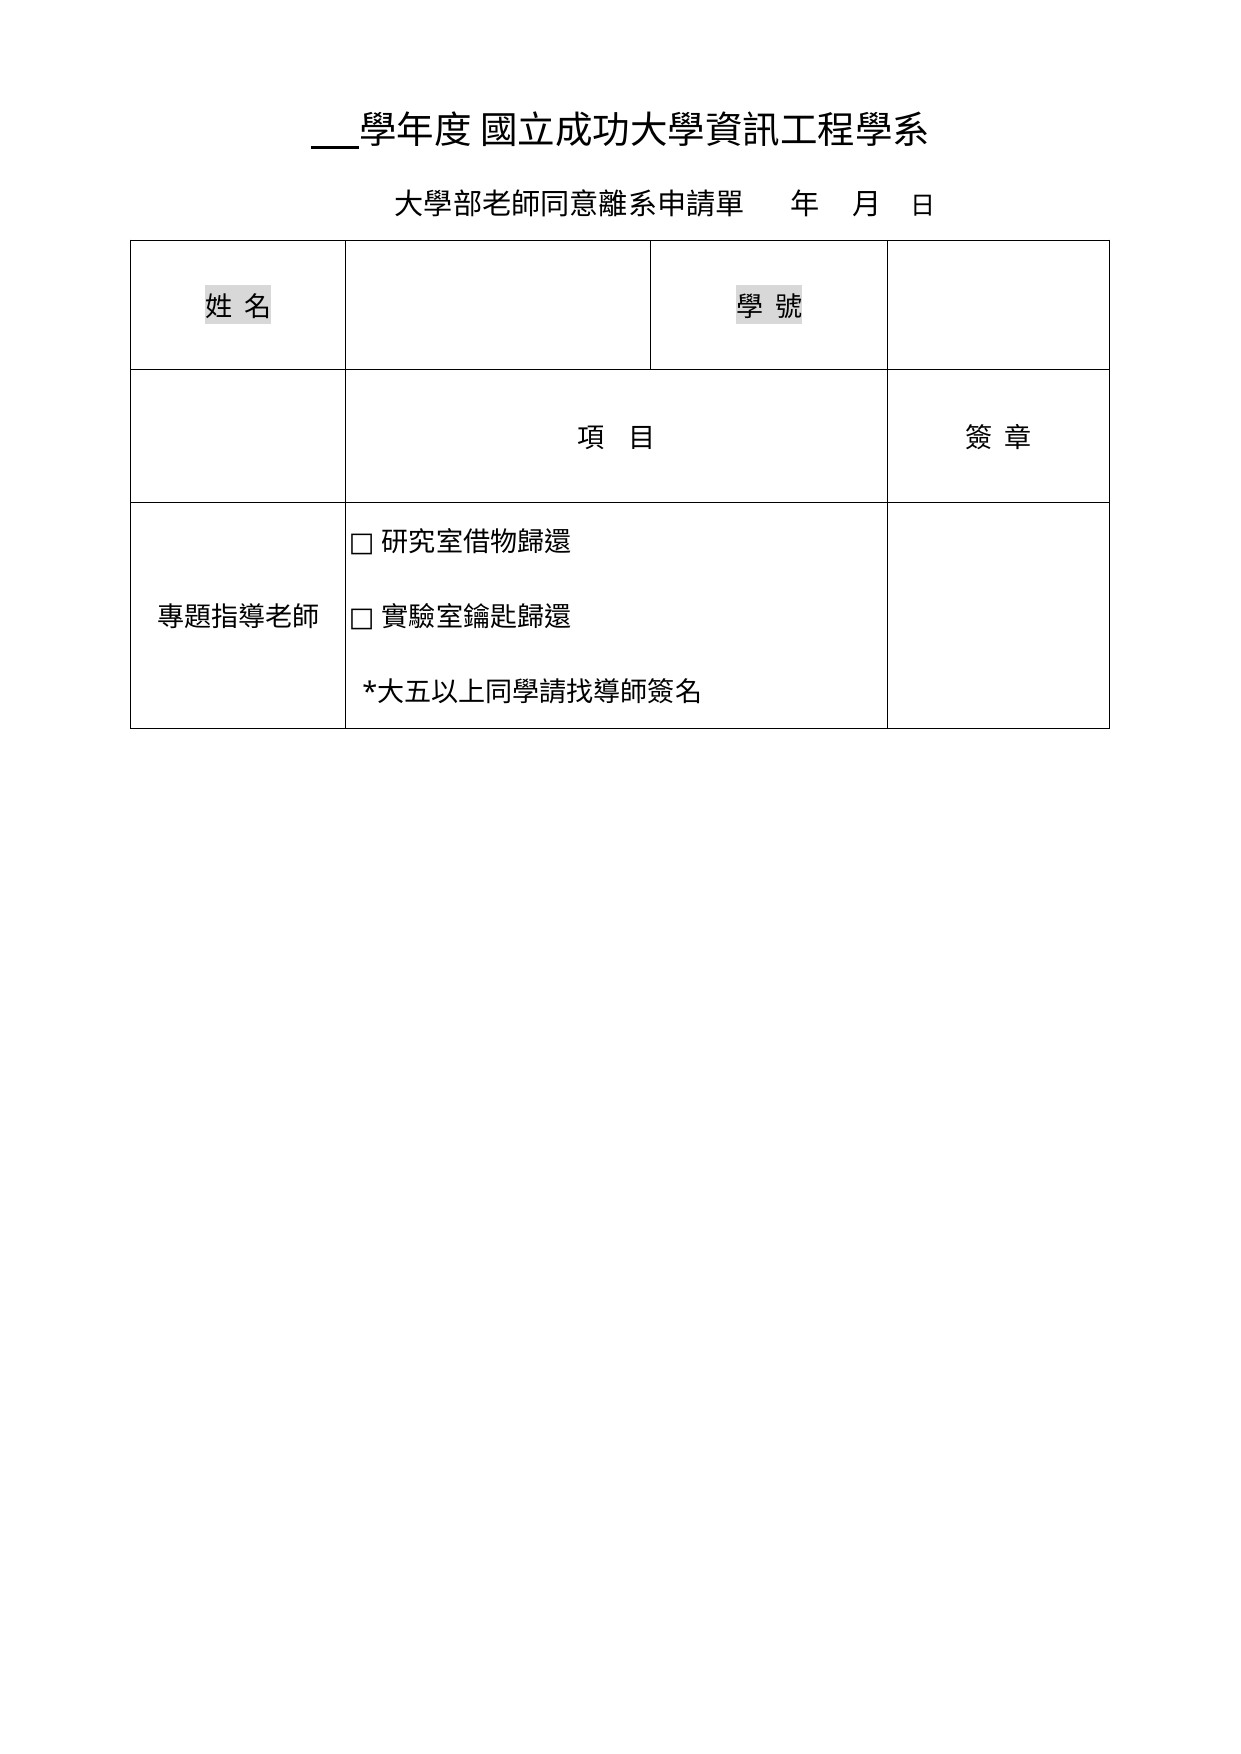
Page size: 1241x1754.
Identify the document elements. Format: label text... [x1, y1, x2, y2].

table_cell 簽 章 [888, 370, 1109, 502]
table_cell [888, 503, 1109, 728]
table_header [346, 241, 650, 369]
text 學年度 國立成功大學資訊工程學系 [94, 89, 1146, 164]
table_cell 項 目 [346, 370, 887, 502]
table_header 學 號 [651, 241, 887, 369]
table_cell [131, 370, 345, 502]
table_header [888, 241, 1109, 369]
table_cell 專題指導老師 [131, 503, 345, 728]
table_cell □ 研究室借物歸還 □ 實驗室鑰匙歸還 *大五以上同學請找導師簽名 [346, 503, 887, 728]
table_header 姓 名 [131, 241, 345, 369]
text 大學部老師同意離系申請單 年 月 日 [394, 164, 1146, 239]
